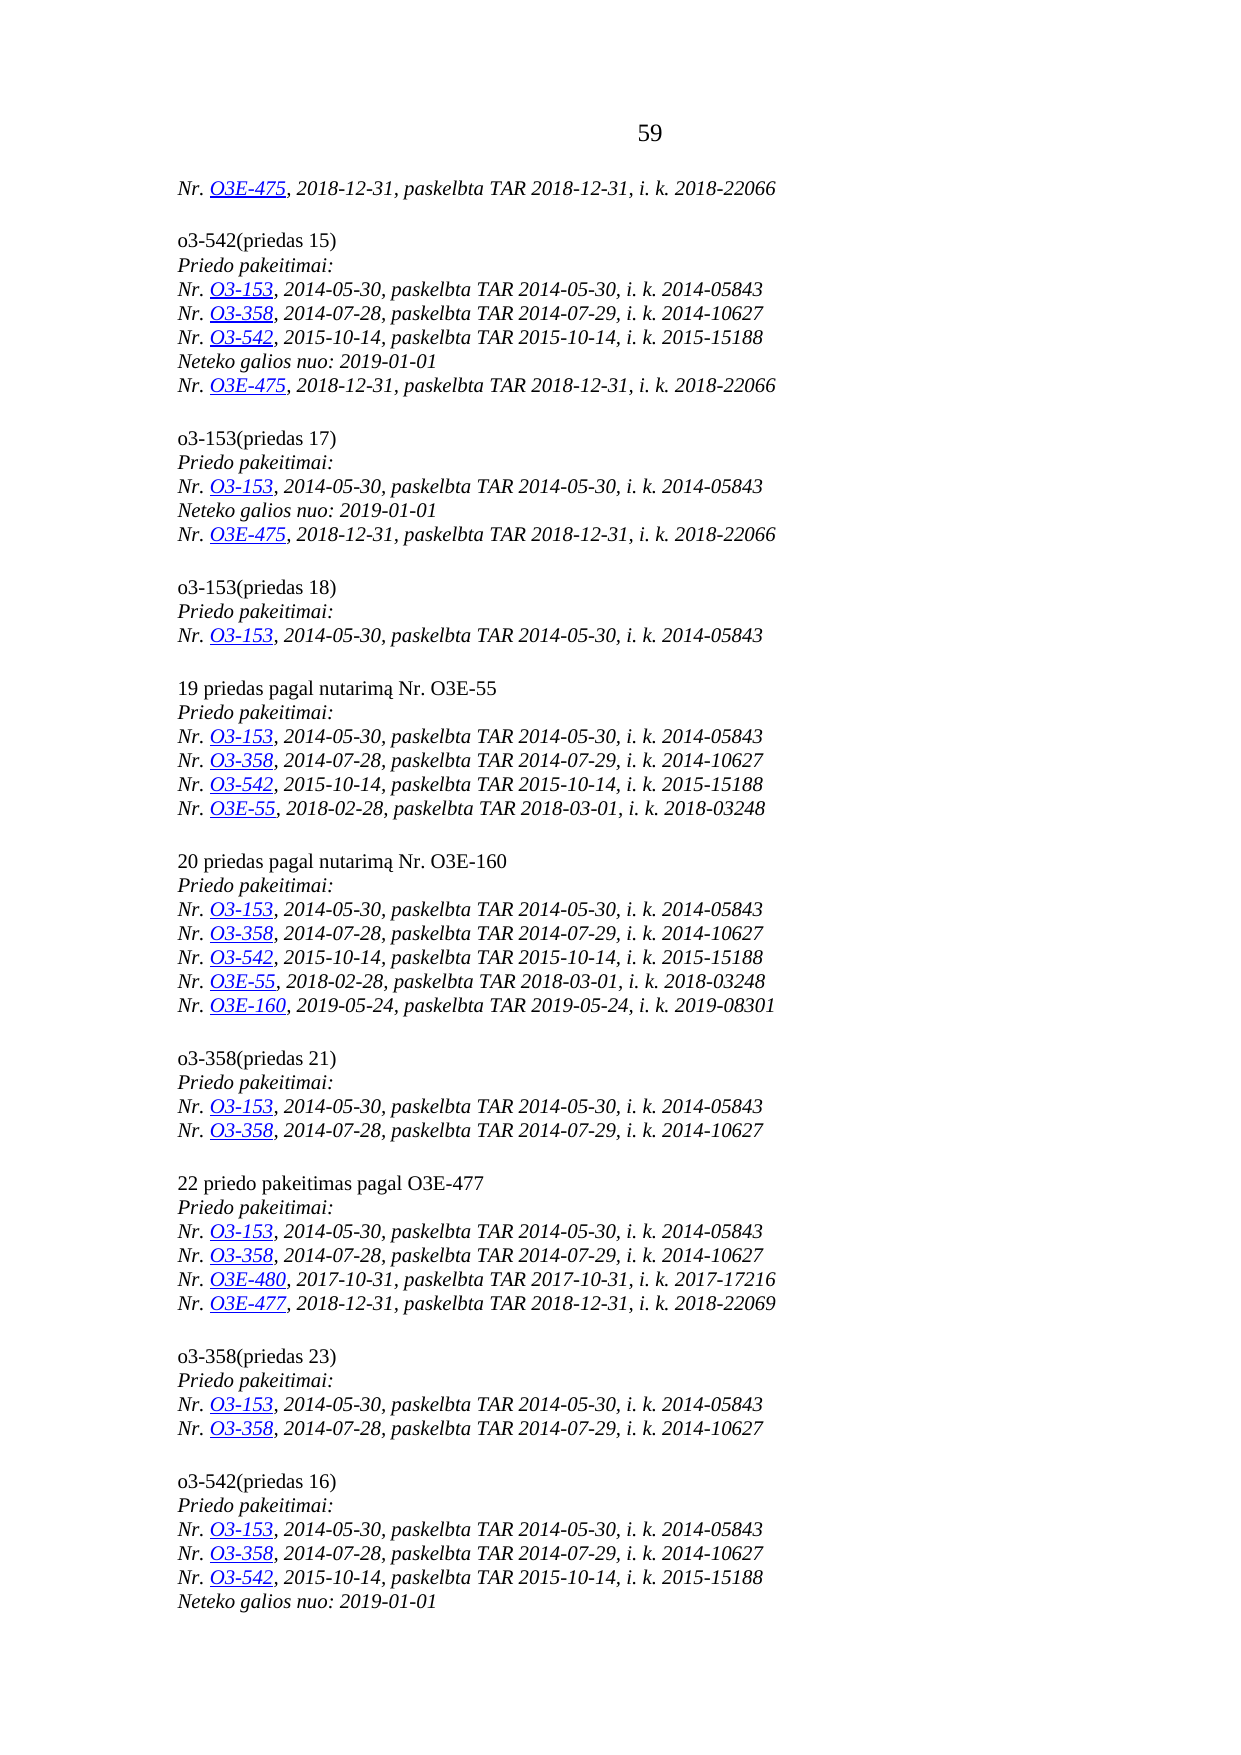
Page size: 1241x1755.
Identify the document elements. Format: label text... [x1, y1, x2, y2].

text Nr. O3-358, 2014-07-28, paskelbta TAR 2014-07-29, i. k. 2014-10627 [177, 748, 1122, 772]
text Nr. O3-542, 2015-10-14, paskelbta TAR 2015-10-14, i. k. 2015-15188 [177, 772, 1122, 796]
text Nr. O3-542, 2015-10-14, paskelbta TAR 2015-10-14, i. k. 2015-15188 [177, 325, 1122, 349]
text Nr. O3-358, 2014-07-28, paskelbta TAR 2014-07-29, i. k. 2014-10627 [177, 1243, 1122, 1267]
text 19 priedas pagal nutarimą Nr. O3E-55 [177, 676, 1122, 700]
text Nr. O3-542, 2015-10-14, paskelbta TAR 2015-10-14, i. k. 2015-15188 [177, 1565, 1122, 1589]
text Nr. O3-153, 2014-05-30, paskelbta TAR 2014-05-30, i. k. 2014-05843 [177, 474, 1122, 498]
text Nr. O3E-55, 2018-02-28, paskelbta TAR 2018-03-01, i. k. 2018-03248 [177, 969, 1122, 993]
text Nr. O3-153, 2014-05-30, paskelbta TAR 2014-05-30, i. k. 2014-05843 [177, 724, 1122, 748]
text Nr. O3-358, 2014-07-28, paskelbta TAR 2014-07-29, i. k. 2014-10627 [177, 1541, 1122, 1565]
text o3-153(priedas 17) [177, 426, 1122, 450]
text Priedo pakeitimai: [177, 450, 1122, 474]
text Nr. O3-358, 2014-07-28, paskelbta TAR 2014-07-29, i. k. 2014-10627 [177, 921, 1122, 945]
text o3-358(priedas 23) [177, 1344, 1122, 1368]
text Nr. O3E-475, 2018-12-31, paskelbta TAR 2018-12-31, i. k. 2018-22066 [177, 522, 1122, 546]
text Nr. O3-358, 2014-07-28, paskelbta TAR 2014-07-29, i. k. 2014-10627 [177, 1416, 1122, 1440]
text Nr. O3-358, 2014-07-28, paskelbta TAR 2014-07-29, i. k. 2014-10627 [177, 301, 1122, 325]
text Nr. O3E-160, 2019-05-24, paskelbta TAR 2019-05-24, i. k. 2019-08301 [177, 993, 1122, 1017]
text Nr. O3-153, 2014-05-30, paskelbta TAR 2014-05-30, i. k. 2014-05843 [177, 1094, 1122, 1118]
text Nr. O3-153, 2014-05-30, paskelbta TAR 2014-05-30, i. k. 2014-05843 [177, 897, 1122, 921]
text Nr. O3-153, 2014-05-30, paskelbta TAR 2014-05-30, i. k. 2014-05843 [177, 1517, 1122, 1541]
text Nr. O3-153, 2014-05-30, paskelbta TAR 2014-05-30, i. k. 2014-05843 [177, 1392, 1122, 1416]
text 20 priedas pagal nutarimą Nr. O3E-160 [177, 849, 1122, 873]
text o3-542(priedas 16) [177, 1469, 1122, 1493]
text Priedo pakeitimai: [177, 1493, 1122, 1517]
text Priedo pakeitimai: [177, 700, 1122, 724]
text Priedo pakeitimai: [177, 873, 1122, 897]
text Nr. O3-542, 2015-10-14, paskelbta TAR 2015-10-14, i. k. 2015-15188 [177, 945, 1122, 969]
text Priedo pakeitimai: [177, 599, 1122, 623]
text Nr. O3-153, 2014-05-30, paskelbta TAR 2014-05-30, i. k. 2014-05843 [177, 623, 1122, 647]
text o3-153(priedas 18) [177, 575, 1122, 599]
text Priedo pakeitimai: [177, 1070, 1122, 1094]
text Priedo pakeitimai: [177, 1195, 1122, 1219]
text Nr. O3-153, 2014-05-30, paskelbta TAR 2014-05-30, i. k. 2014-05843 [177, 1219, 1122, 1243]
text Nr. O3-153, 2014-05-30, paskelbta TAR 2014-05-30, i. k. 2014-05843 [177, 277, 1122, 301]
text Nr. O3E-477, 2018-12-31, paskelbta TAR 2018-12-31, i. k. 2018-22069 [177, 1291, 1122, 1315]
text Nr. O3E-475, 2018-12-31, paskelbta TAR 2018-12-31, i. k. 2018-22066 [177, 176, 1122, 200]
text Neteko galios nuo: 2019-01-01 [177, 498, 1122, 522]
text Neteko galios nuo: 2019-01-01 [177, 1589, 1122, 1613]
text 22 priedo pakeitimas pagal O3E-477 [177, 1171, 1122, 1195]
text Nr. O3-358, 2014-07-28, paskelbta TAR 2014-07-29, i. k. 2014-10627 [177, 1118, 1122, 1142]
text Nr. O3E-475, 2018-12-31, paskelbta TAR 2018-12-31, i. k. 2018-22066 [177, 373, 1122, 397]
text Nr. O3E-55, 2018-02-28, paskelbta TAR 2018-03-01, i. k. 2018-03248 [177, 796, 1122, 820]
text Priedo pakeitimai: [177, 1368, 1122, 1392]
text o3-542(priedas 15) [177, 228, 1122, 252]
text o3-358(priedas 21) [177, 1046, 1122, 1070]
text Nr. O3E-480, 2017-10-31, paskelbta TAR 2017-10-31, i. k. 2017-17216 [177, 1267, 1122, 1291]
text Neteko galios nuo: 2019-01-01 [177, 349, 1122, 373]
text Priedo pakeitimai: [177, 252, 1122, 277]
